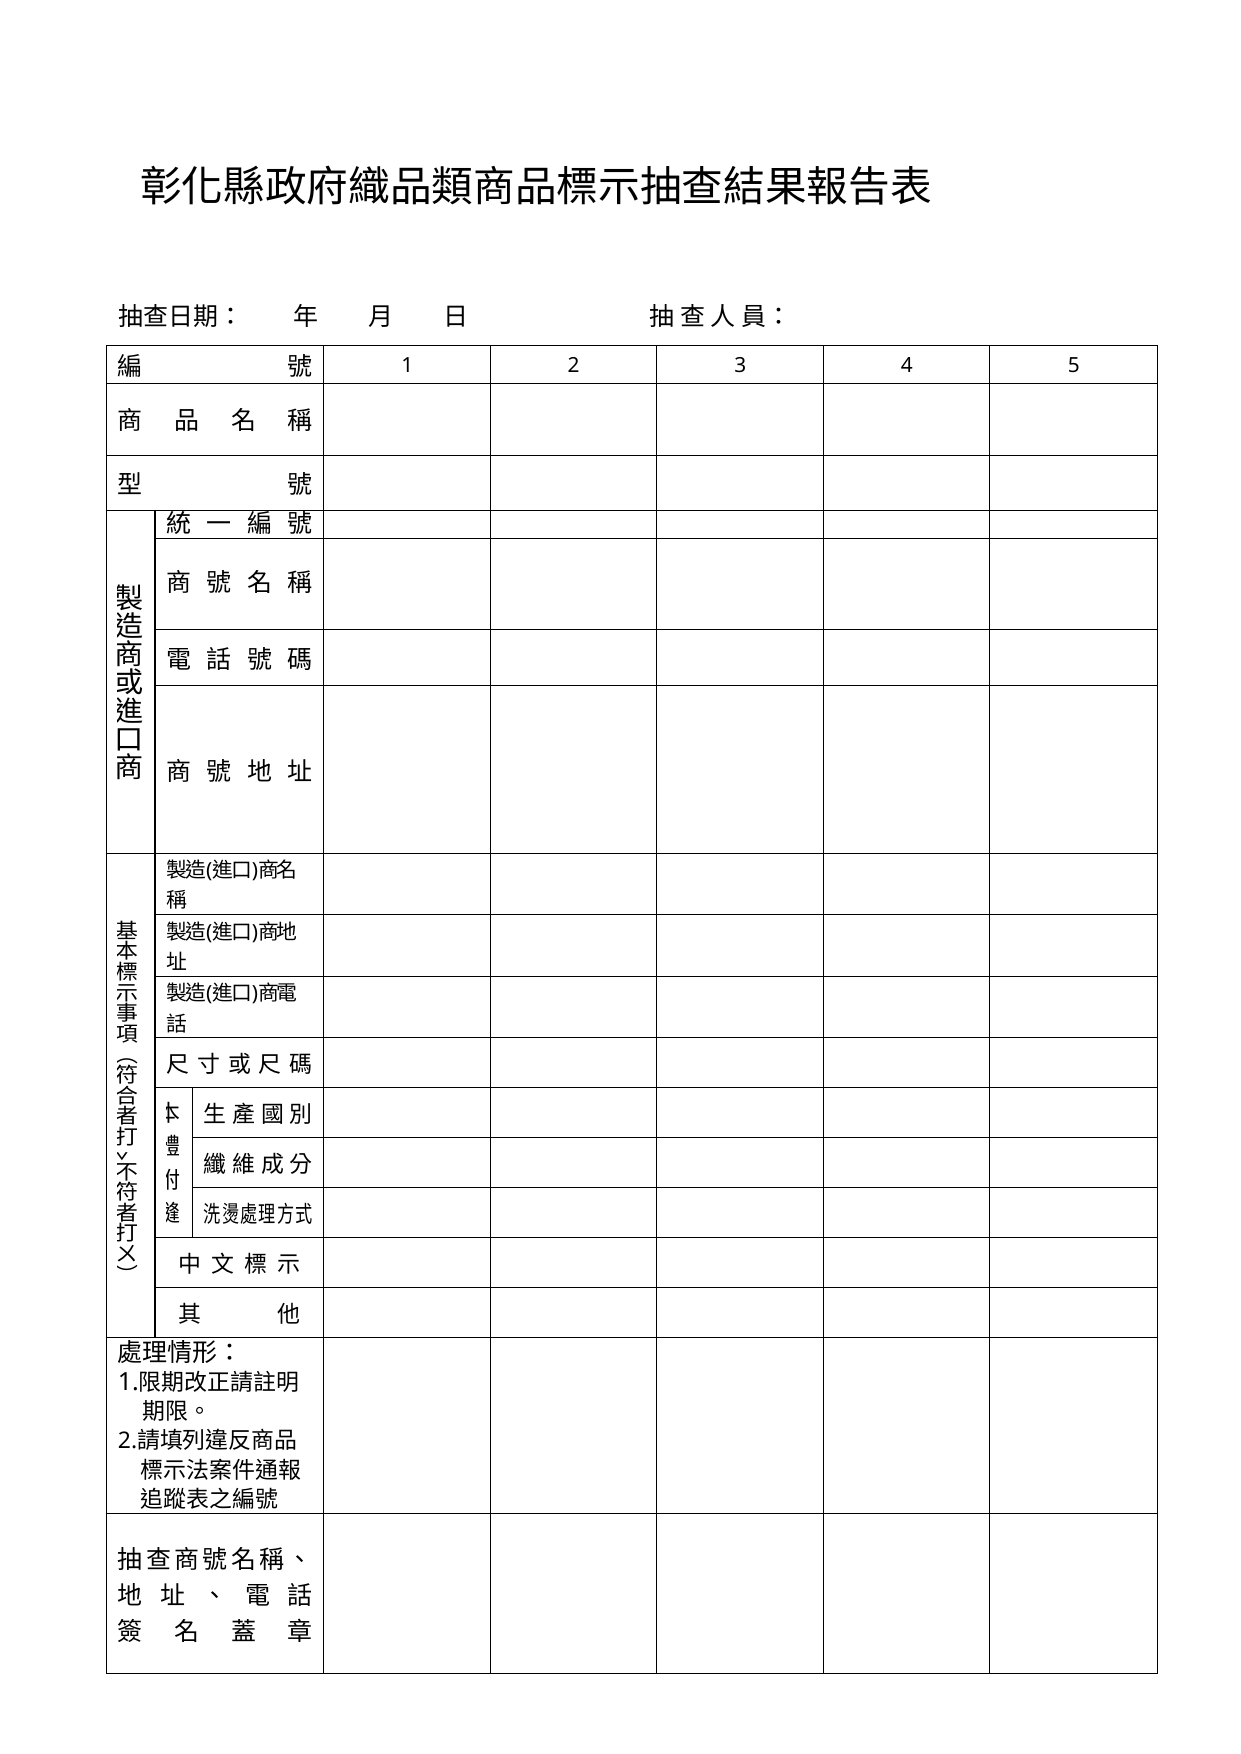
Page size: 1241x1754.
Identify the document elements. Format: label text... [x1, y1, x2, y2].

table_cell [824, 1514, 989, 1673]
table_cell 型號 [107, 456, 323, 510]
table_cell [824, 511, 989, 538]
table_cell [324, 630, 490, 685]
table_cell [491, 630, 656, 685]
table_cell 製造(進口)商地址 [156, 915, 323, 976]
table_cell [324, 854, 490, 914]
table_cell [824, 915, 989, 976]
table_cell [324, 977, 490, 1037]
table_cell [491, 1088, 656, 1137]
table_cell [657, 686, 823, 852]
table_cell [990, 686, 1157, 852]
table_cell [491, 1288, 656, 1337]
table_cell [324, 1338, 490, 1513]
table_cell [657, 1088, 823, 1137]
table_cell 商號地址 [156, 686, 323, 852]
table_cell [491, 1514, 656, 1673]
table_cell [491, 456, 656, 510]
table_cell [990, 1288, 1157, 1337]
table_cell [657, 384, 823, 454]
table_cell [657, 511, 823, 538]
table_cell [324, 1038, 490, 1087]
table_cell 纖維成分 [193, 1138, 323, 1187]
table_cell [657, 854, 823, 914]
table_cell [990, 1038, 1157, 1087]
table_cell [990, 1138, 1157, 1187]
table_cell [324, 539, 490, 629]
table_cell 商號名稱 [156, 539, 323, 629]
table_cell [990, 1514, 1157, 1673]
table_cell [657, 1238, 823, 1287]
table_cell 製造(進口)商名稱 [156, 854, 323, 914]
table_cell [657, 1188, 823, 1237]
table_cell [990, 915, 1157, 976]
table_cell 生產國別 [193, 1088, 323, 1137]
table_cell [324, 1138, 490, 1187]
table_cell [824, 384, 989, 454]
table_cell [657, 1038, 823, 1087]
table_cell [491, 511, 656, 538]
table_header 2 [491, 346, 656, 382]
table_cell 統一編號 [156, 511, 323, 538]
table_cell [824, 630, 989, 685]
table_cell [824, 1088, 989, 1137]
table_cell 抽查商號名稱、 地址、電話 簽名蓋章 [107, 1514, 323, 1673]
table_cell [491, 977, 656, 1037]
table_header 3 [657, 346, 823, 382]
table_cell [491, 915, 656, 976]
table_cell [491, 1138, 656, 1187]
table_cell [657, 1338, 823, 1513]
table_cell [491, 539, 656, 629]
table_cell [657, 1514, 823, 1673]
table_cell [657, 915, 823, 976]
table_cell [491, 854, 656, 914]
table_cell 製造商或進口商 [107, 511, 154, 852]
table_header 4 [824, 346, 989, 382]
table_cell [491, 384, 656, 454]
table_cell 其他 [156, 1288, 323, 1337]
table_cell [990, 1338, 1157, 1513]
table_header 5 [990, 346, 1157, 382]
table_cell [990, 1238, 1157, 1287]
table_cell 本體附縫 [156, 1088, 192, 1237]
table_cell [324, 384, 490, 454]
table_cell [491, 1188, 656, 1237]
table_cell 處理情形： 1.限期改正請註明期限。 2.請填列違反商品標示法案件通報追蹤表之編號 [107, 1338, 323, 1513]
table_cell [824, 1338, 989, 1513]
text 彰化縣政府織品類商品標示抽查結果報告表 [118, 146, 1181, 221]
table_cell [824, 1288, 989, 1337]
table_cell [990, 977, 1157, 1037]
table_cell [990, 456, 1157, 510]
table_cell [491, 1338, 656, 1513]
table_cell [824, 854, 989, 914]
table_cell 洗燙處理方式 [193, 1188, 323, 1237]
table_cell [990, 384, 1157, 454]
table_cell [657, 630, 823, 685]
table_cell [324, 915, 490, 976]
table_cell 基本標示事項（符合者打ˇ不符者打ㄨ） [107, 854, 154, 1337]
table_cell [491, 1238, 656, 1287]
text 抽查日期： 年 月 日 抽 查 人 員： [118, 296, 1181, 333]
table_cell [324, 456, 490, 510]
table_cell [824, 456, 989, 510]
table_cell [824, 1138, 989, 1187]
table_header 1 [324, 346, 490, 382]
table_cell [990, 854, 1157, 914]
table_cell [324, 1188, 490, 1237]
table_cell [324, 1288, 490, 1337]
table_cell [657, 1138, 823, 1187]
table_cell [324, 511, 490, 538]
table_cell [491, 1038, 656, 1087]
table_cell 電話號碼 [156, 630, 323, 685]
table_header 編 號 [107, 346, 323, 382]
table_cell [824, 977, 989, 1037]
table_cell [824, 1188, 989, 1237]
table_cell [824, 1238, 989, 1287]
table_cell [657, 1288, 823, 1337]
table_cell [990, 1088, 1157, 1137]
table_cell 製造(進口)商電話 [156, 977, 323, 1037]
table_cell [324, 686, 490, 852]
table_cell [657, 977, 823, 1037]
table_cell 商品名稱 [107, 384, 323, 454]
table_cell [657, 456, 823, 510]
table_cell [491, 686, 656, 852]
table_cell [990, 539, 1157, 629]
table_cell [990, 1188, 1157, 1237]
table_cell [657, 539, 823, 629]
table_cell [324, 1514, 490, 1673]
table_cell 中文標示 [156, 1238, 323, 1287]
table_cell [324, 1088, 490, 1137]
table_cell [324, 1238, 490, 1287]
table_cell [824, 1038, 989, 1087]
table_cell [824, 539, 989, 629]
table_cell 尺寸或尺碼 [156, 1038, 323, 1087]
table_cell [990, 511, 1157, 538]
table_cell [824, 686, 989, 852]
table_cell [990, 630, 1157, 685]
